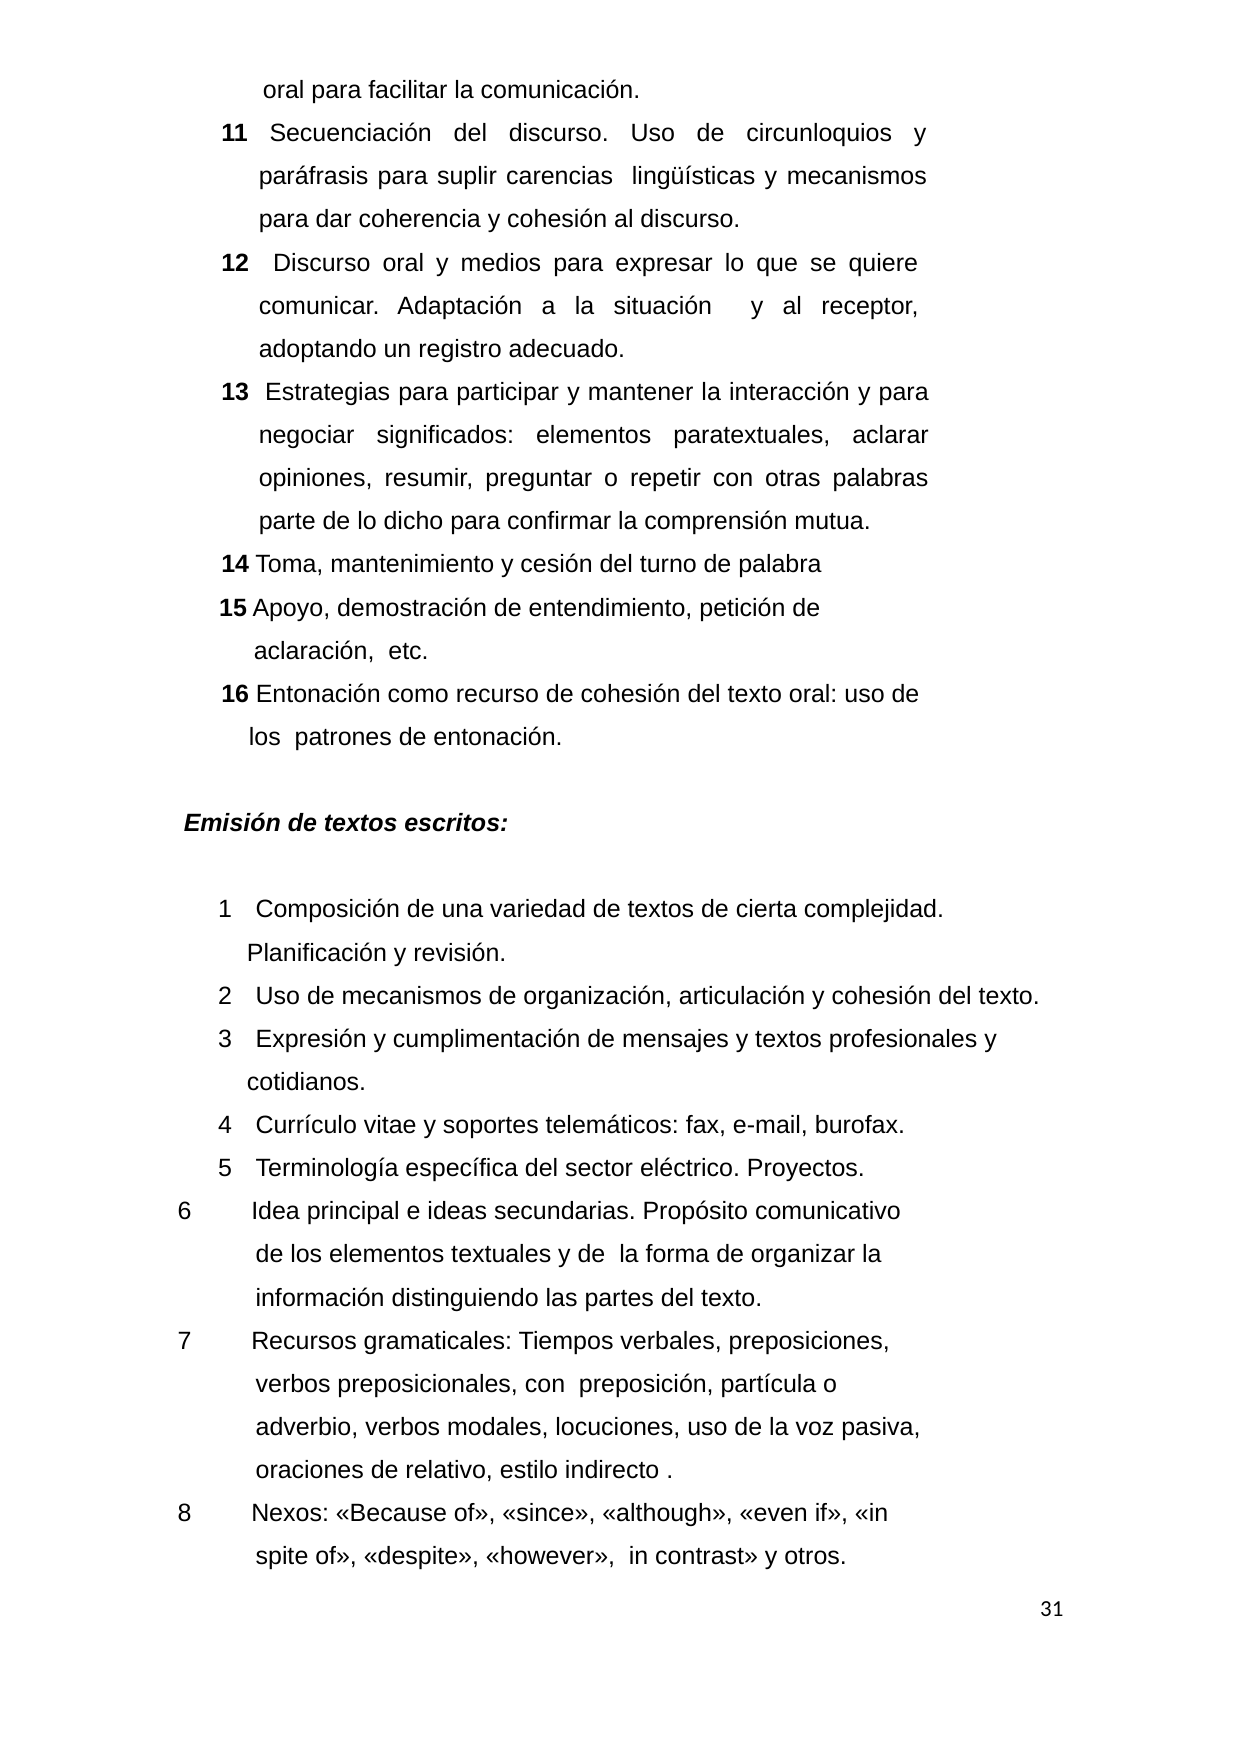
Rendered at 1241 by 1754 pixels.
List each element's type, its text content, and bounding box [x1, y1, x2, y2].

text 13 Estrategias para participar y mantener la interacción y para negociar significados: elementos paratextuales, aclarar opiniones, resumir, preguntar o repetir con otras palabras parte de lo dicho para confirmar la comprensión mutua. [221, 377, 930, 535]
list Idea principal e ideas secundarias. Propósito comunicativo [177, 1196, 919, 1225]
list Composición de una variedad de textos de cierta complejidad. [218, 894, 1063, 923]
list Uso de mecanismos de organización, articulación y cohesión del texto. [218, 981, 1063, 1009]
text los patrones de entonación. [221, 722, 923, 751]
list Expresión y cumplimentación de mensajes y textos profesionales y [218, 1024, 1063, 1052]
text 14 Toma, mantenimiento y cesión del turno de palabra [221, 549, 930, 578]
list Nexos: «Because of», «since», «although», «even if», «in [177, 1498, 919, 1527]
text spite of», «despite», «however», in contrast» y otros. [255, 1541, 919, 1570]
text 11 Secuenciación del discurso. Uso de circunloquios y paráfrasis para suplir carencias lingüísticas y mecanismos para dar coherencia y cohesión al discurso. [221, 118, 928, 233]
text Planificación y revisión. [177, 937, 1063, 966]
text oraciones de relativo, estilo indirecto . [255, 1455, 926, 1484]
text información distinguiendo las partes del texto. [255, 1282, 919, 1311]
list Recursos gramaticales: Tiempos verbales, preposiciones, [177, 1326, 926, 1354]
list Currículo vitae y soportes telemáticos: fax, e-mail, burofax. [218, 1110, 1063, 1139]
text 16 Entonación como recurso de cohesión del texto oral: uso de [221, 679, 923, 707]
text Emisión de textos escritos: [183, 808, 1063, 837]
text aclaración, etc. [177, 636, 930, 664]
list Terminología específica del sector eléctrico. Proyectos. [218, 1153, 1063, 1182]
text cotidianos. [177, 1067, 1063, 1096]
text adverbio, verbos modales, locuciones, uso de la voz pasiva, [255, 1412, 926, 1441]
text 12 Discurso oral y medios para expresar lo que se quiere comunicar. Adaptación a la situación y al receptor, adoptando un registro adecuado. [221, 247, 919, 362]
text oral para facilitar la comunicación. [221, 75, 867, 104]
text de los elementos textuales y de la forma de organizar la [255, 1239, 919, 1268]
text verbos preposicionales, con preposición, partícula o [255, 1369, 926, 1397]
text 15 Apoyo, demostración de entendimiento, petición de [177, 592, 930, 621]
